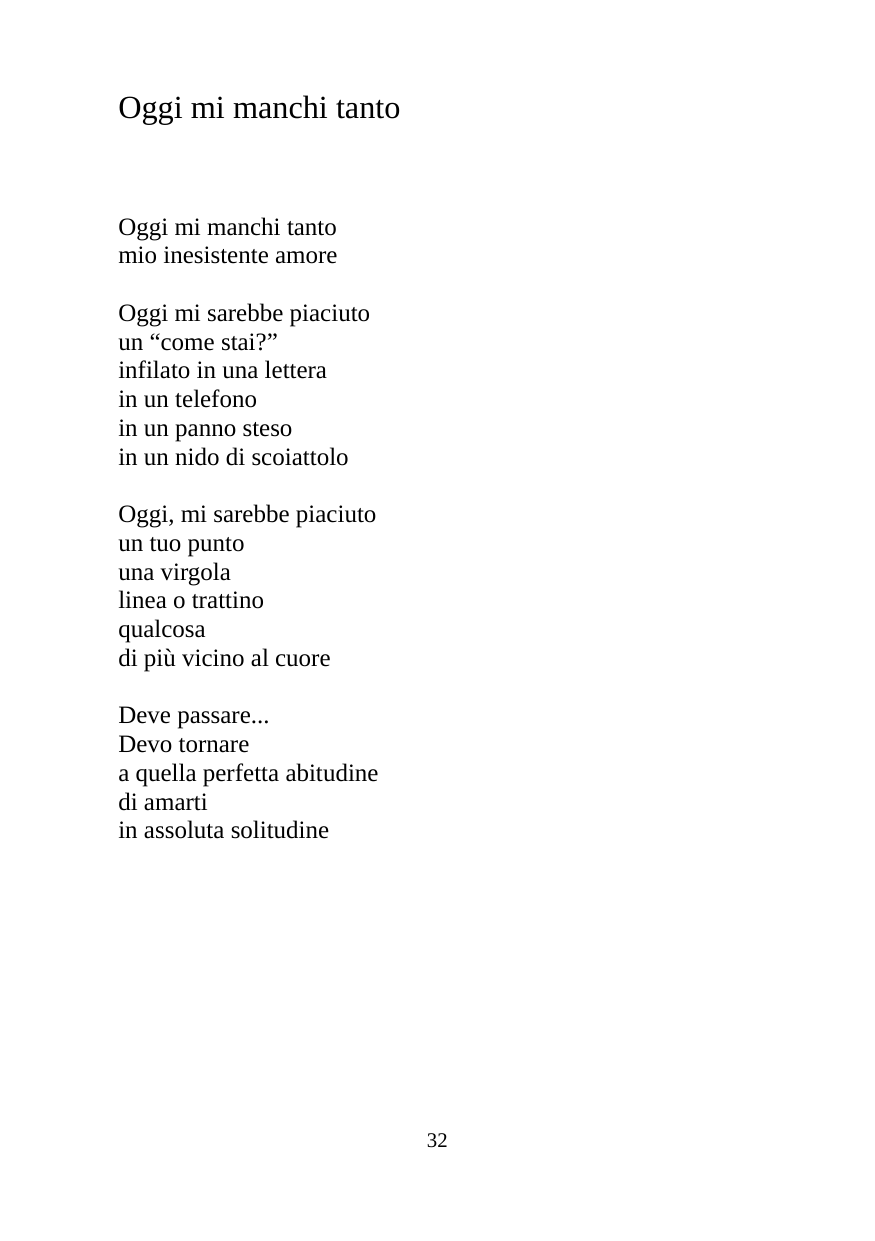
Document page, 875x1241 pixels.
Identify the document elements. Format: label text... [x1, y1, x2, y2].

text Oggi mi sarebbe piaciuto un “come stai?” infilato in una lettera in un telefono in un panno steso in un nido di scoiattolo [118, 269, 786, 471]
text Deve passare... Devo tornare a quella perfetta abitudine di amarti in assoluta solitudine [118, 672, 786, 844]
text Oggi mi manchi tanto mio inesistente amore [118, 126, 786, 269]
text Oggi, mi sarebbe piaciuto un tuo punto una virgola linea o trattino qualcosa di più vicino al cuore [118, 471, 786, 672]
text Oggi mi manchi tanto [118, 88, 786, 126]
